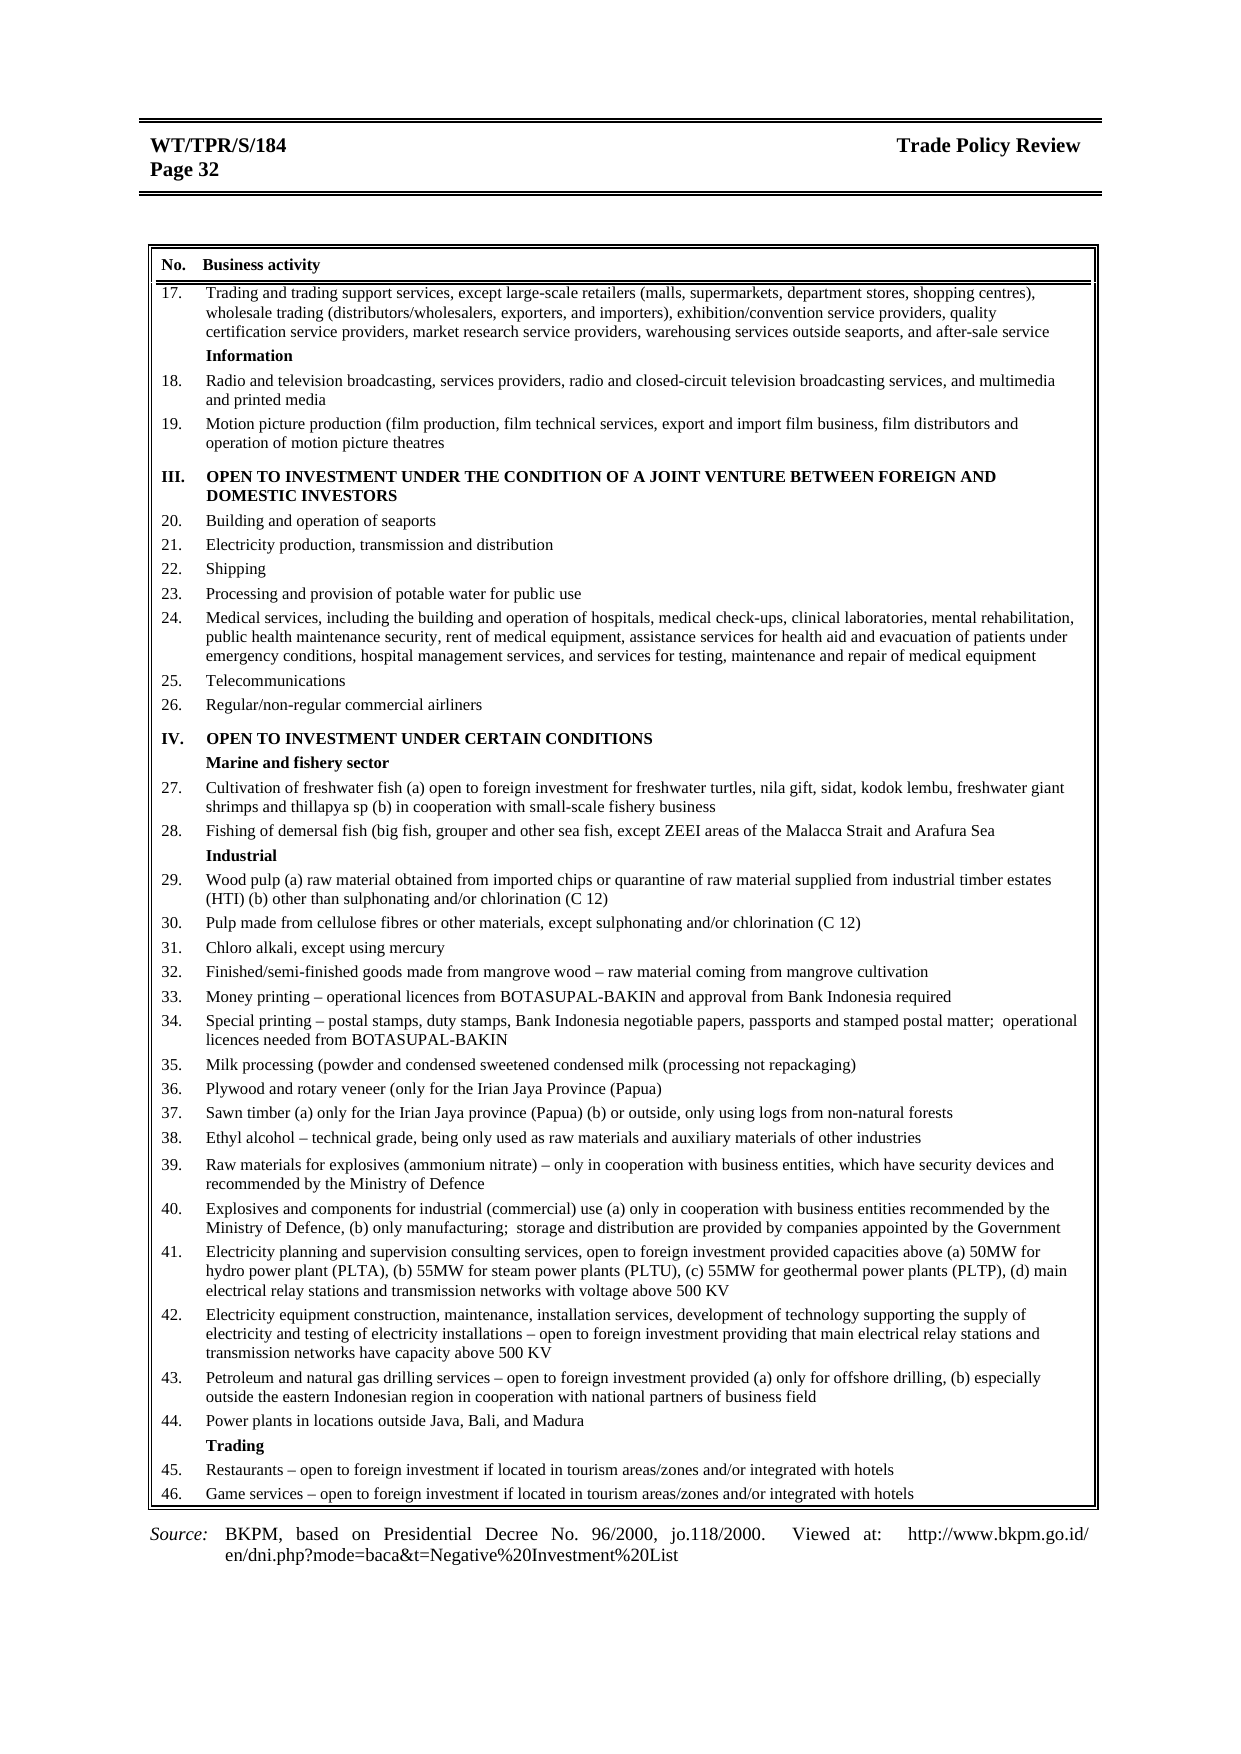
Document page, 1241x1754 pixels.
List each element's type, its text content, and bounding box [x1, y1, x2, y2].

table_cell Electricity planning and supervision consulting services, open to foreign investment provided capacities above (a) 50MW for hydro power plant (PLTA), (b) 55MW for steam power plants (PLTU), (c) 55MW for geothermal power plants (PLTP), (d) main electrical relay stations and transmission networks with voltage above 500 KV [194, 1239, 1094, 1302]
table_cell Ethyl alcohol – technical grade, being only used as raw materials and auxiliary materials of other industries [194, 1124, 1094, 1149]
table_cell Special printing – postal stamps, duty stamps, Bank Indonesia negotiable papers, passports and stamped postal matter; operational licences needed from BOTASUPAL-BAKIN [194, 1008, 1094, 1051]
table_cell Medical services, including the building and operation of hospitals, medical check-ups, clinical laboratories, mental rehabilitation, public health maintenance security, rent of medical equipment, assistance services for health aid and evacuation of patients under emergency conditions, hospital management services, and services for testing, maintenance and repair of medical equipment [194, 605, 1094, 667]
table_cell 24. [152, 605, 194, 667]
table_cell Pulp made from cellulose fibres or other materials, except sulphonating and/or chlorination (C 12) [194, 910, 1094, 934]
table_cell 46. [152, 1481, 194, 1505]
table_cell 38. [152, 1124, 194, 1149]
table_cell Restaurants – open to foreign investment if located in tourism areas/zones and/or integrated with hotels [194, 1457, 1094, 1481]
table_cell Trading [194, 1432, 1094, 1457]
table_cell 21. [152, 532, 194, 556]
table_cell 34. [152, 1008, 194, 1051]
table_cell Electricity production, transmission and distribution [194, 532, 1094, 556]
table_header [623, 249, 1094, 280]
table_cell IV. OPEN TO INVESTMENT UNDER CERTAIN CONDITIONS [152, 716, 1094, 750]
table_cell 25. [152, 668, 194, 692]
table_cell 31. [152, 935, 194, 959]
table_cell 17. [150, 280, 194, 343]
table_header No. Business activity [152, 249, 622, 280]
table_cell 33. [152, 983, 194, 1008]
table_cell Power plants in locations outside Java, Bali, and Madura [194, 1408, 1094, 1432]
table_cell Raw materials for explosives (ammonium nitrate) – only in cooperation with business entities, which have security devices and recommended by the Ministry of Defence [194, 1149, 1094, 1195]
table_cell Money printing – operational licences from BOTASUPAL-BAKIN and approval from Bank Indonesia required [194, 983, 1094, 1008]
table_cell Explosives and components for industrial (commercial) use (a) only in cooperation with business entities recommended by the Ministry of Defence, (b) only manufacturing; storage and distribution are provided by companies appointed by the Government [194, 1195, 1094, 1239]
table_cell 29. [152, 867, 194, 910]
table_cell 32. [152, 959, 194, 983]
table_cell Regular/non-regular commercial airliners [194, 692, 1094, 716]
table_cell 28. [152, 818, 194, 842]
table_cell Fishing of demersal fish (big fish, grouper and other sea fish, except ZEEI areas of the Malacca Strait and Arafura Sea [194, 818, 1094, 842]
table_cell Radio and television broadcasting, services providers, radio and closed-circuit television broadcasting services, and multimedia and printed media [194, 367, 1094, 411]
table_cell Information [194, 343, 1094, 367]
table_cell Marine and fishery sector [194, 750, 1094, 774]
table_cell Shipping [194, 556, 1094, 580]
table_cell Plywood and rotary veneer (only for the Irian Jaya Province (Papua) [194, 1076, 1094, 1100]
table_cell 41. [152, 1239, 194, 1302]
table_cell 20. [152, 507, 194, 532]
table_cell Motion picture production (film production, film technical services, export and import film business, film distributors and operation of motion picture theatres [194, 411, 1094, 454]
table_cell Cultivation of freshwater fish (a) open to foreign investment for freshwater turtles, nila gift, sidat, kodok lembu, freshwater giant shrimps and thillapya sp (b) in cooperation with small-scale fishery business [194, 774, 1094, 818]
table_cell 30. [152, 910, 194, 934]
table_cell [152, 842, 194, 867]
table_cell 23. [152, 580, 194, 605]
table_cell 43. [152, 1364, 194, 1408]
table_cell [152, 750, 194, 774]
table_cell Building and operation of seaports [194, 507, 1094, 532]
table_cell 36. [152, 1076, 194, 1100]
table_cell Trading and trading support services, except large-scale retailers (malls, supermarkets, department stores, shopping centres), wholesale trading (distributors/wholesalers, exporters, and importers), exhibition/convention service providers, quality certification service providers, market research service providers, warehousing services outside seaports, and after-sale service [194, 280, 1097, 343]
table_cell 37. [152, 1100, 194, 1124]
table_cell Wood pulp (a) raw material obtained from imported chips or quarantine of raw material supplied from industrial timber estates (HTI) (b) other than sulphonating and/or chlorination (C 12) [194, 867, 1094, 910]
table_cell Processing and provision of potable water for public use [194, 580, 1094, 605]
table_cell 40. [152, 1195, 194, 1239]
table_cell 35. [152, 1051, 194, 1076]
table_cell 18. [152, 367, 194, 411]
table_cell Industrial [194, 842, 1094, 867]
table_cell 45. [152, 1457, 194, 1481]
text Source: BKPM, based on Presidential Decree No. 96/2000, jo.118/2000. Viewed at: http://www.bkpm.go.id/ en/dni.php?mode=baca&t=Negative%20Investment%20List [150, 1523, 1090, 1566]
table_cell Milk processing (powder and condensed sweetened condensed milk (processing not repackaging) [194, 1051, 1094, 1076]
table_cell Telecommunications [194, 668, 1094, 692]
table_cell 26. [152, 692, 194, 716]
table_cell III. OPEN TO INVESTMENT UNDER THE CONDITION OF A JOINT VENTURE BETWEEN FOREIGN AND DOMESTIC INVESTORS [152, 454, 1094, 507]
table_cell Electricity equipment construction, maintenance, installation services, development of technology supporting the supply of electricity and testing of electricity installations – open to foreign investment providing that main electrical relay stations and transmission networks have capacity above 500 KV [194, 1302, 1094, 1364]
table_cell 44. [152, 1408, 194, 1432]
table_cell 39. [152, 1149, 194, 1195]
table_cell Finished/semi-finished goods made from mangrove wood – raw material coming from mangrove cultivation [194, 959, 1094, 983]
table_cell Chloro alkali, except using mercury [194, 935, 1094, 959]
table_cell 19. [152, 411, 194, 454]
table_cell 27. [152, 774, 194, 818]
table_cell 22. [152, 556, 194, 580]
table_cell Petroleum and natural gas drilling services – open to foreign investment provided (a) only for offshore drilling, (b) especially outside the eastern Indonesian region in cooperation with national partners of business field [194, 1364, 1094, 1408]
table_cell [152, 1432, 194, 1457]
table_cell [152, 343, 194, 367]
table_cell Game services – open to foreign investment if located in tourism areas/zones and/or integrated with hotels [194, 1481, 1094, 1505]
table_cell Sawn timber (a) only for the Irian Jaya province (Papua) (b) or outside, only using logs from non-natural forests [194, 1100, 1094, 1124]
table_cell 42. [152, 1302, 194, 1364]
